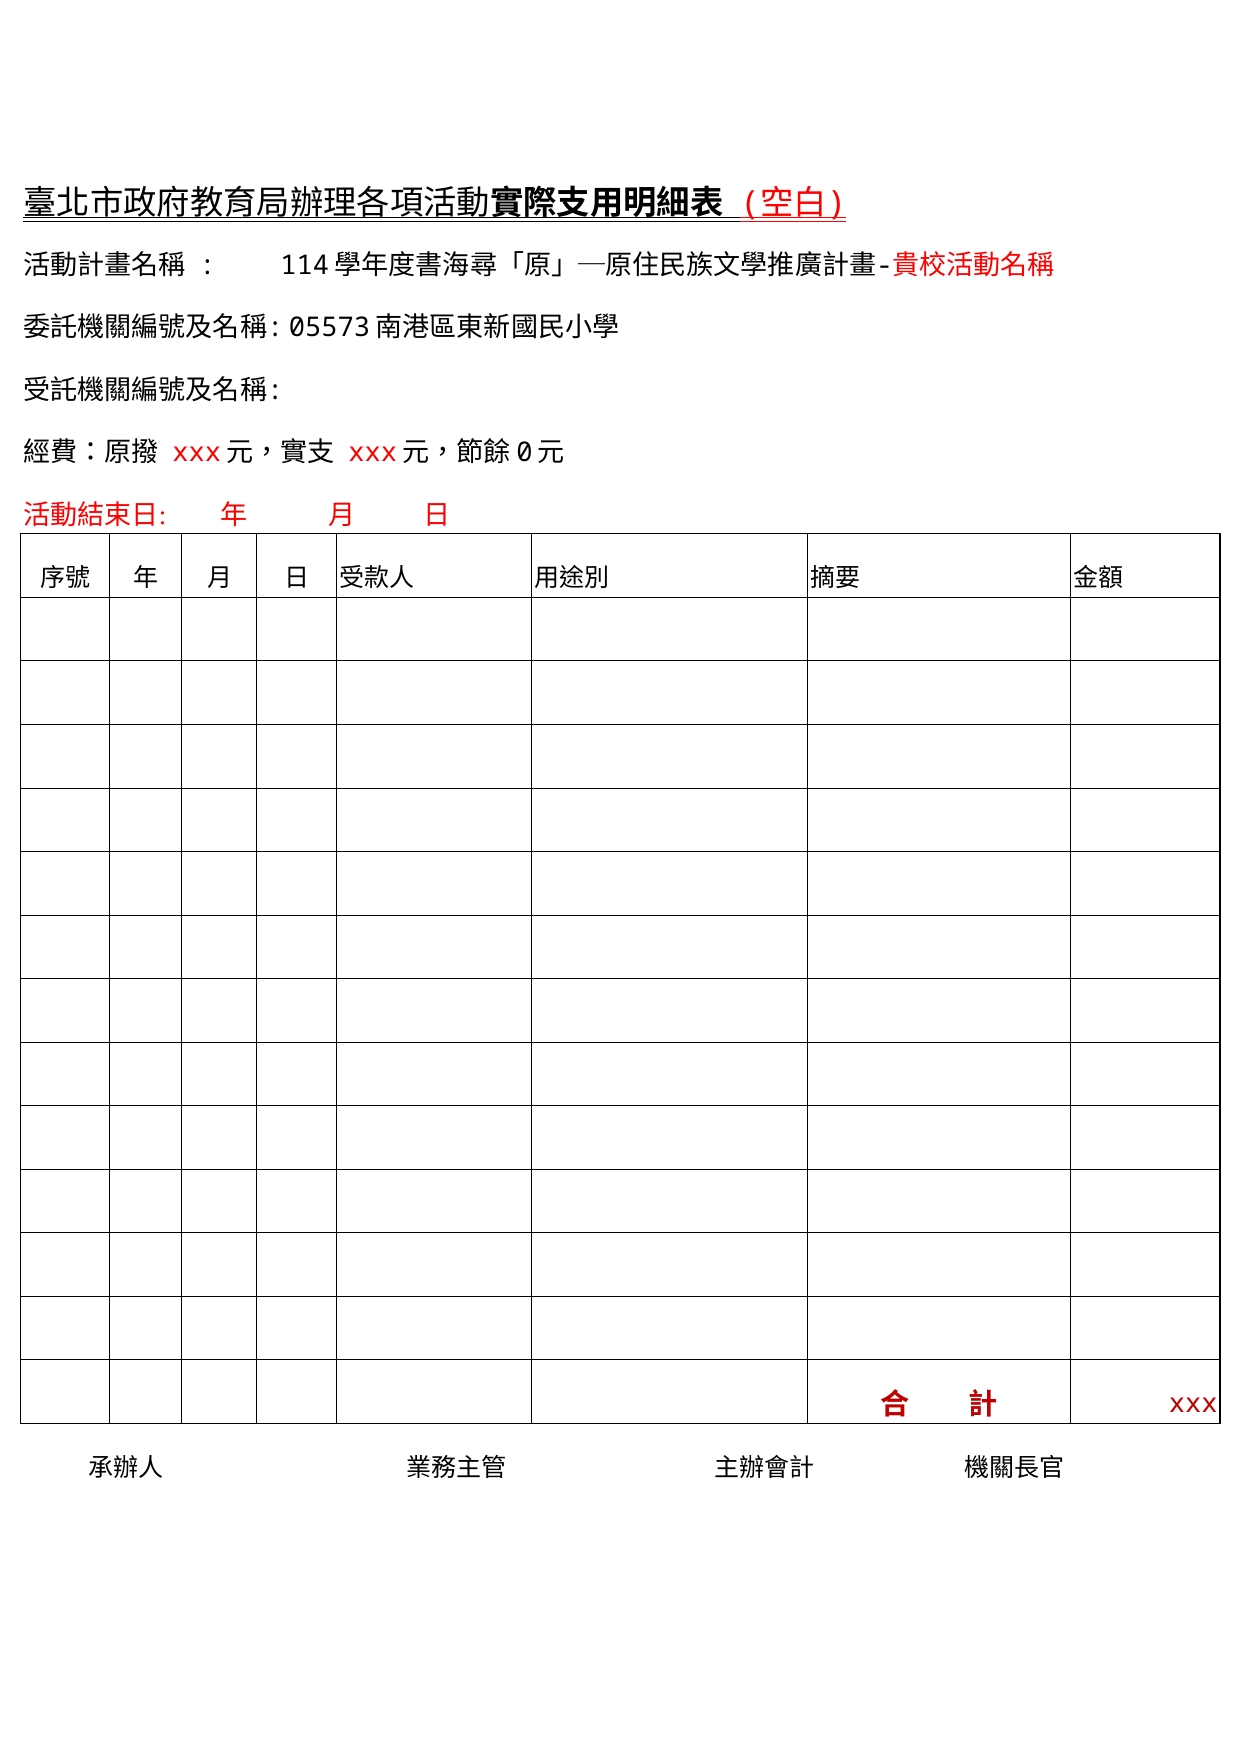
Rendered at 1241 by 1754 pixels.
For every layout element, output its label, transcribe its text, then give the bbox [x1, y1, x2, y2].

table_cell [304, 1424, 336, 1486]
table_cell [337, 852, 531, 914]
table_cell [110, 1043, 181, 1105]
table_cell [532, 1233, 807, 1296]
table_cell 合 計 [808, 1360, 1070, 1423]
table_cell [182, 916, 256, 978]
table_cell [337, 1170, 531, 1232]
table_cell [808, 598, 1070, 660]
table_cell [337, 1297, 531, 1359]
table_cell [257, 661, 336, 724]
table_cell [257, 1233, 336, 1296]
table_header [1070, 158, 1220, 221]
table_cell [1071, 598, 1219, 660]
table_cell 用途別 [532, 534, 807, 597]
table_cell [808, 1233, 1070, 1296]
table_cell [21, 1360, 109, 1423]
table_cell 活動結束日: 年 月 日 [20, 471, 532, 533]
table_cell [182, 789, 256, 851]
table_cell [532, 979, 807, 1042]
table_cell [337, 1106, 531, 1169]
table_cell [21, 852, 109, 914]
table_cell [182, 661, 256, 724]
table_cell [257, 916, 336, 978]
table_cell [532, 1360, 807, 1423]
table_cell [257, 789, 336, 851]
table_cell 承辦人 [20, 1424, 186, 1486]
table_cell 受款人 [337, 534, 531, 597]
table_cell 摘要 [808, 534, 1070, 597]
table_cell [532, 598, 807, 660]
table_cell [808, 979, 1070, 1042]
table_cell [182, 1233, 256, 1296]
table_cell [1071, 1043, 1219, 1105]
table_cell 日 [257, 534, 336, 597]
table_cell [257, 725, 336, 787]
table_cell [808, 1043, 1070, 1105]
table_cell [182, 1360, 256, 1423]
table_cell [337, 661, 531, 724]
table_cell [532, 1043, 807, 1105]
table_cell [182, 852, 256, 914]
table_cell [110, 1170, 181, 1232]
table_cell 經費：原撥 xxx元，實支 xxx元，節餘0元 [20, 408, 1070, 471]
table_cell 委託機關編號及名稱: 05573南港區東新國民小學 [20, 283, 808, 346]
table_cell [1071, 1106, 1219, 1169]
table_cell [532, 1297, 807, 1359]
table_cell [21, 1233, 109, 1296]
table_cell [1071, 852, 1219, 914]
table_cell [808, 283, 1070, 346]
table_cell [257, 1360, 336, 1423]
table_cell [532, 725, 807, 787]
table_cell [532, 852, 807, 914]
table_cell [21, 1297, 109, 1359]
table_cell [21, 789, 109, 851]
table_cell [1071, 725, 1219, 787]
table_cell [1070, 408, 1220, 471]
table_cell [532, 789, 807, 851]
table_header 臺北市政府教育局辦理各項活動實際支用明細表 (空白) [20, 158, 1070, 221]
table_cell [257, 1043, 336, 1105]
table_cell [110, 1106, 181, 1169]
table_cell [808, 725, 1070, 787]
table_cell [110, 661, 181, 724]
table_cell [808, 661, 1070, 724]
table_cell [257, 852, 336, 914]
table_cell [182, 1170, 256, 1232]
table_cell 受託機關編號及名稱: [20, 346, 294, 408]
table_cell [1071, 916, 1219, 978]
table_cell 業務主管 [336, 1424, 532, 1486]
table_cell [532, 471, 808, 533]
table_cell [110, 852, 181, 914]
table_cell [337, 1043, 531, 1105]
table_cell xxx [1071, 1360, 1219, 1423]
table_cell [21, 916, 109, 978]
table_cell [21, 979, 109, 1042]
table_cell [186, 1424, 304, 1486]
table_cell [257, 1170, 336, 1232]
table_cell [337, 1233, 531, 1296]
table_cell [337, 916, 531, 978]
table_cell [21, 1043, 109, 1105]
table_cell [1071, 1233, 1219, 1296]
table_cell [1070, 1424, 1220, 1486]
table_cell [337, 1360, 531, 1423]
table_cell [337, 725, 531, 787]
table_cell [532, 916, 807, 978]
table_cell [808, 471, 1070, 533]
table_cell [110, 979, 181, 1042]
table_cell [1071, 1297, 1219, 1359]
table_cell 主辦會計 機關長官 [532, 1424, 1070, 1486]
table_cell [110, 789, 181, 851]
table_cell [808, 852, 1070, 914]
table_cell [21, 725, 109, 787]
table_cell [532, 661, 807, 724]
table_cell [337, 979, 531, 1042]
table_cell [294, 346, 1220, 408]
table_cell 114學年度書海尋「原」─原住民族文學推廣計畫-貴校活動名稱 [277, 221, 1220, 283]
table_cell [337, 598, 531, 660]
table_cell [110, 598, 181, 660]
table_cell [21, 1106, 109, 1169]
table_cell [21, 661, 109, 724]
table_cell [257, 1106, 336, 1169]
table_cell 年 [110, 534, 181, 597]
table_cell [1071, 1170, 1219, 1232]
table_cell [532, 1106, 807, 1169]
table_cell [182, 1106, 256, 1169]
table_cell [808, 1106, 1070, 1169]
table_cell [257, 598, 336, 660]
table_cell [182, 598, 256, 660]
table_cell [1071, 661, 1219, 724]
table_cell [182, 725, 256, 787]
table_cell [110, 1297, 181, 1359]
table_cell [532, 1170, 807, 1232]
table_cell [110, 725, 181, 787]
table_cell [1070, 471, 1220, 533]
table_cell [808, 1170, 1070, 1232]
table_cell [21, 1170, 109, 1232]
table_cell 序號 [21, 534, 109, 597]
table_cell [110, 1360, 181, 1423]
table_cell [808, 1297, 1070, 1359]
table_cell [808, 789, 1070, 851]
table_cell [110, 916, 181, 978]
table_cell [182, 1043, 256, 1105]
table_cell 活動計畫名稱 : [20, 221, 277, 283]
table_cell 金額 [1071, 534, 1219, 597]
table_cell [21, 598, 109, 660]
table_cell [1071, 789, 1219, 851]
table_cell 月 [182, 534, 256, 597]
table_cell [1070, 283, 1220, 346]
table_cell [182, 979, 256, 1042]
table_cell [257, 1297, 336, 1359]
table_cell [110, 1233, 181, 1296]
table_cell [182, 1297, 256, 1359]
table_cell [257, 979, 336, 1042]
table_cell [1071, 979, 1219, 1042]
table_cell [337, 789, 531, 851]
table_cell [808, 916, 1070, 978]
